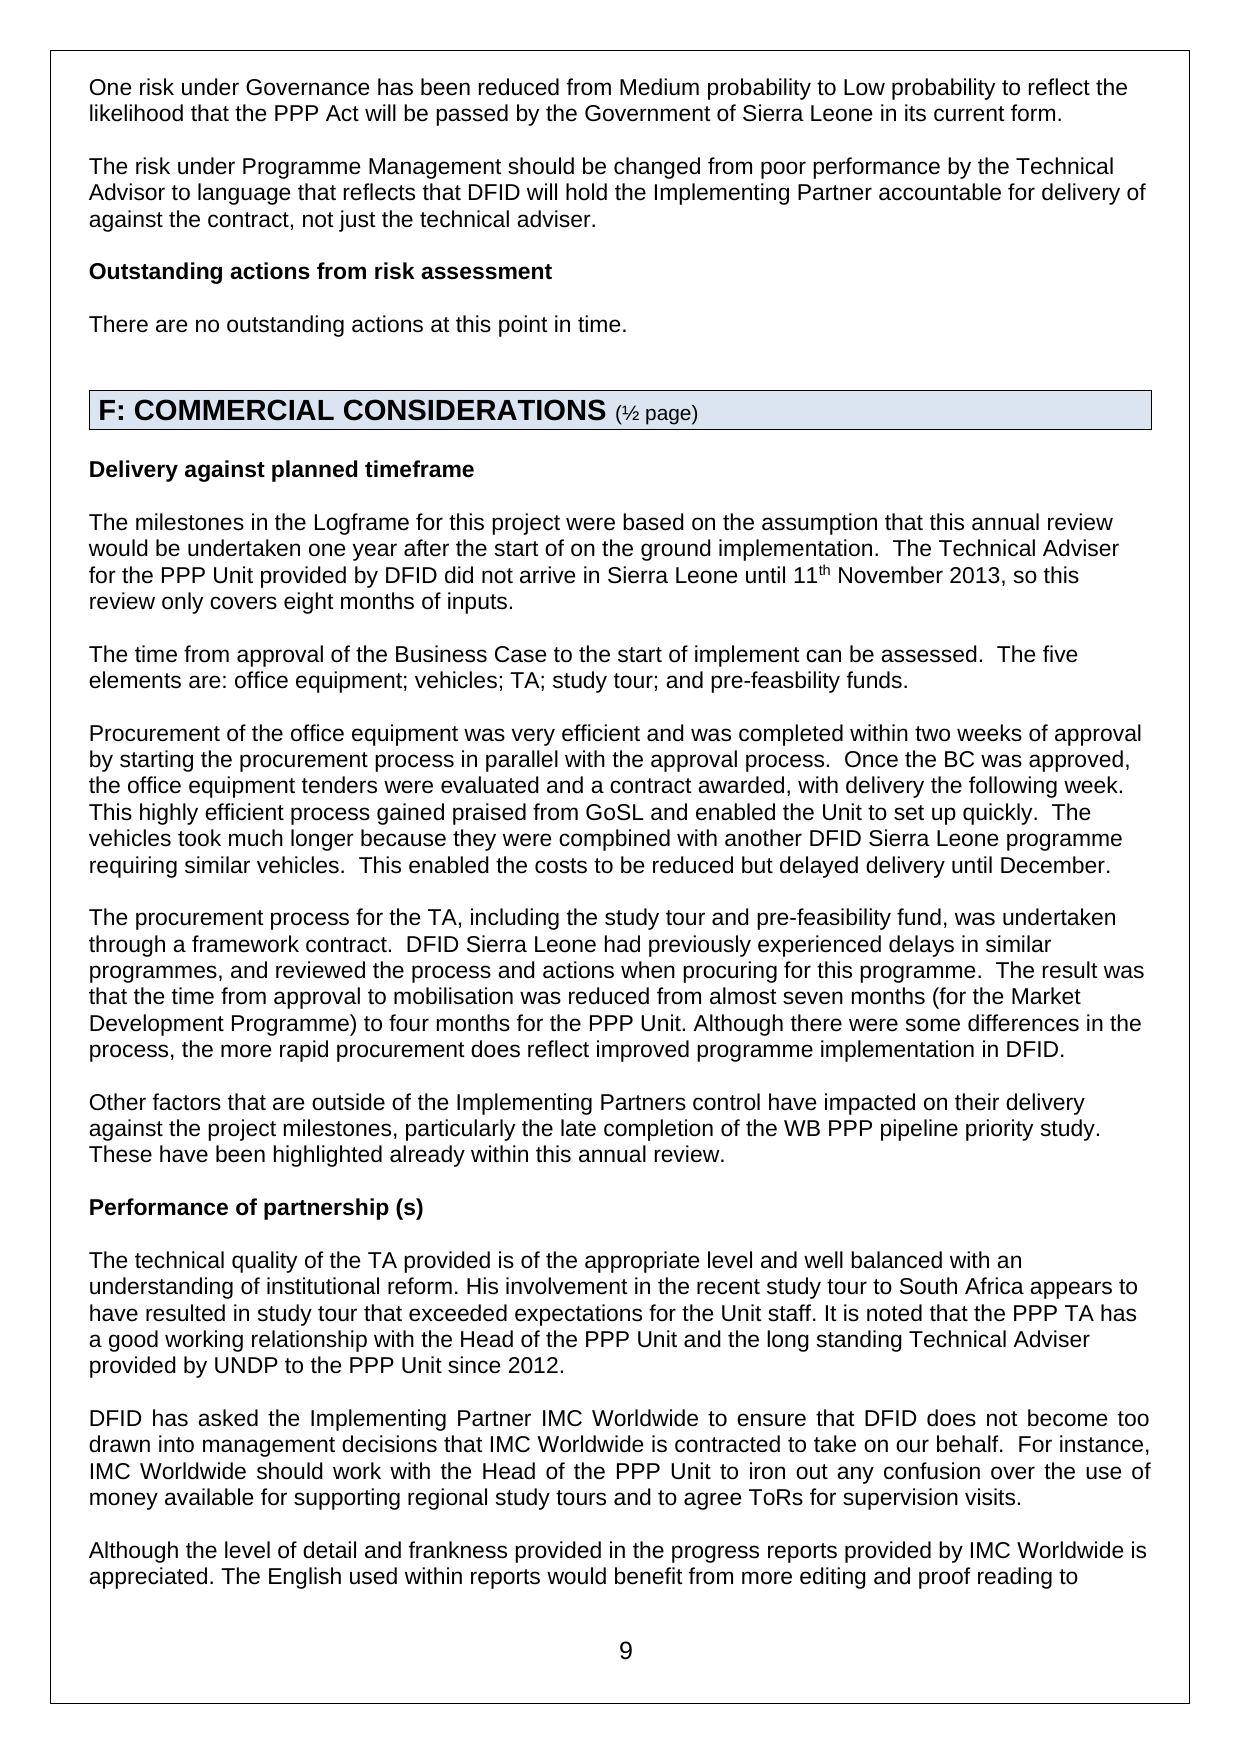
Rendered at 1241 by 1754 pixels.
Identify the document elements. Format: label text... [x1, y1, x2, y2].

text The technical quality of the TA provided is of the appropriate level and well balanced with an understanding of institutional reform. His involvement in the recent study tour to South Africa appears to have resulted in study tour that exceeded expectations for the Unit staff. It is noted that the PPP TA has a good working relationship with the Head of the PPP Unit and the long standing Technical Adviser provided by UNDP to the PPP Unit since 2012. [89, 1247, 1152, 1379]
text The time from approval of the Business Case to the start of implement can be assessed. The five elements are: office equipment; vehicles; TA; study tour; and pre-feasbility funds. [89, 641, 1152, 693]
text Procurement of the office equipment was very efficient and was completed within two weeks of approval by starting the procurement process in parallel with the approval process. Once the BC was approved, the office equipment tenders were evaluated and a contract awarded, with delivery the following week. This highly efficient process gained praised from GoSL and enabled the Unit to set up quickly. The vehicles took much longer because they were compbined with another DFID Sierra Leone programme requiring similar vehicles. This enabled the costs to be reduced but delayed delivery until December. [89, 720, 1152, 878]
text One risk under Governance has been reduced from Medium probability to Low probability to reflect the likelihood that the PPP Act will be passed by the Government of Sierra Leone in its current form. [89, 74, 1152, 127]
text DFID has asked the Implementing Partner IMC Worldwide to ensure that DFID does not become too drawn into management decisions that IMC Worldwide is contracted to take on our behalf. For instance, IMC Worldwide should work with the Head of the PPP Unit to iron out any confusion over the use of money available for supporting regional study tours and to agree ToRs for supervision visits. [89, 1405, 1152, 1510]
text The risk under Programme Management should be changed from poor performance by the Technical Advisor to language that reflects that DFID will hold the Implementing Partner accountable for delivery of against the contract, not just the technical adviser. [89, 153, 1152, 232]
text Delivery against planned timeframe [89, 456, 1152, 483]
text F: COMMERCIAL CONSIDERATIONS (½ page) [90, 391, 1151, 429]
text Performance of partnership (s) [89, 1194, 1152, 1221]
text Although the level of detail and frankness provided in the progress reports provided by IMC Worldwide is appreciated. The English used within reports would benefit from more editing and proof reading to [89, 1537, 1152, 1589]
text There are no outstanding actions at this point in time. [89, 311, 1152, 337]
text The milestones in the Logframe for this project were based on the assumption that this annual review would be undertaken one year after the start of on the ground implementation. The Technical Adviser for the PPP Unit provided by DFID did not arrive in Sierra Leone until 11th November 2013, so this review only covers eight months of inputs. [89, 509, 1152, 614]
text Other factors that are outside of the Implementing Partners control have impacted on their delivery against the project milestones, particularly the late completion of the WB PPP pipeline priority study. These have been highlighted already within this annual review. [89, 1089, 1152, 1168]
text Outstanding actions from risk assessment [89, 258, 1152, 285]
text The procurement process for the TA, including the study tour and pre-feasibility fund, was undertaken through a framework contract. DFID Sierra Leone had previously experienced delays in similar programmes, and reviewed the process and actions when procuring for this programme. The result was that the time from approval to mobilisation was reduced from almost seven months (for the Market Development Programme) to four months for the PPP Unit. Although there were some differences in the process, the more rapid procurement does reflect improved programme implementation in DFID. [89, 904, 1152, 1062]
